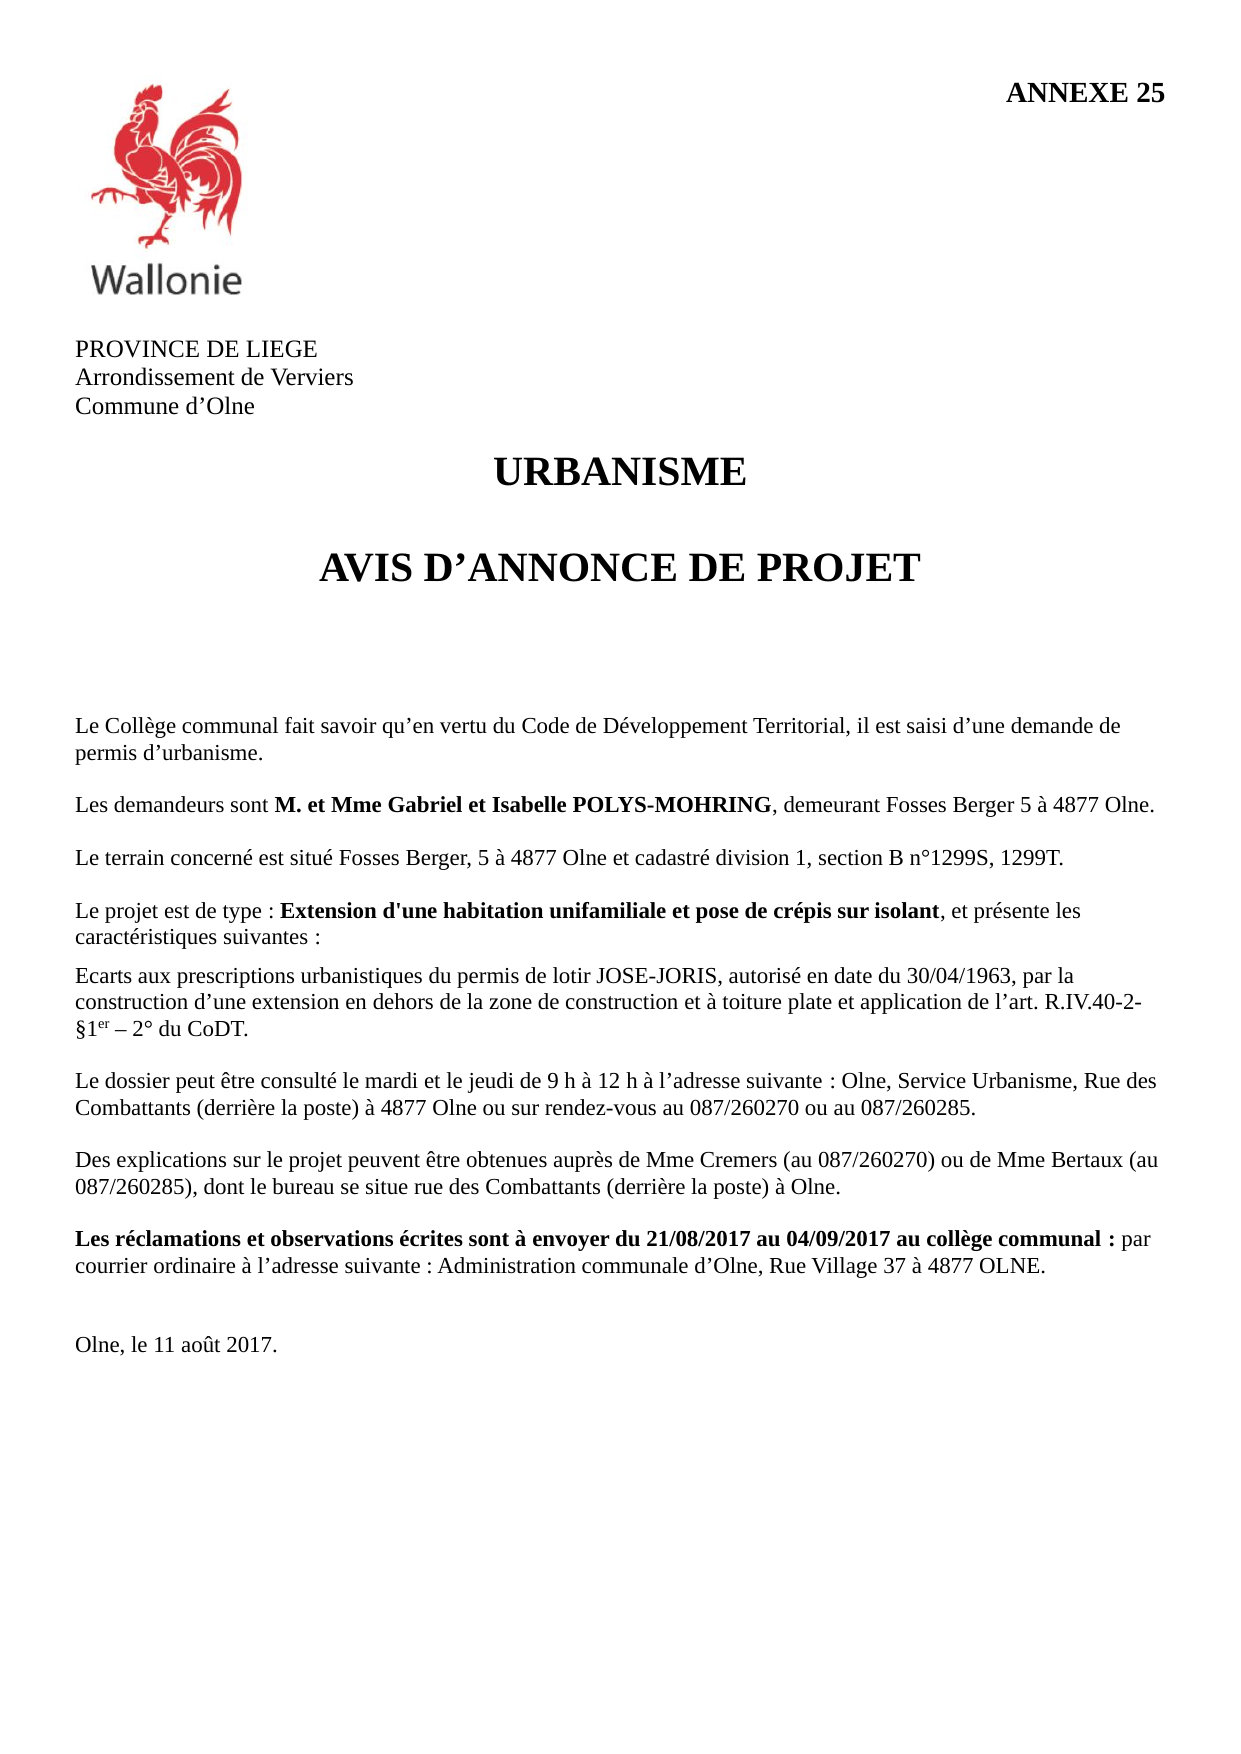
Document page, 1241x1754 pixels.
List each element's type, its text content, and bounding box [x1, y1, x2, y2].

text Le dossier peut être consulté le mardi et le jeudi de 9 h à 12 h à l’adresse suivante : Olne, Service Urbanisme, Rue des Combattants (derrière la poste) à 4877 Olne ou sur rendez-vous au 087/260270 ou au 087/260285. [75, 1067, 1165, 1120]
text Olne, le 11 août 2017. [75, 1331, 1165, 1357]
text Arrondissement de Verviers [75, 362, 1165, 391]
text Des explications sur le projet peuvent être obtenues auprès de Mme Cremers (au 087/260270) ou de Mme Bertaux (au 087/260285), dont le bureau se situe rue des Combattants (derrière la poste) à Olne. [75, 1146, 1165, 1199]
text Commune d’Olne [75, 391, 1165, 420]
text Ecarts aux prescriptions urbanistiques du permis de lotir JOSE-JORIS, autorisé en date du 30/04/1963, par la construction d’une extension en dehors de la zone de construction et à toiture plate et application de l’art. R.IV.40-2- §1er – 2° du CoDT. [75, 962, 1165, 1041]
table_header [253, 75, 621, 300]
text Le Collège communal fait savoir qu’en vertu du Code de Développement Territorial, il est saisi d’une demande de permis d’urbanisme. [75, 712, 1165, 765]
text Les demandeurs sont M. et Mme Gabriel et Isabelle POLYS-MOHRING, demeurant Fosses Berger 5 à 4877 Olne. [75, 791, 1165, 818]
text Le projet est de type : Extension d'une habitation unifamiliale et pose de crépis sur isolant, et présente les caractéristiques suivantes : [75, 897, 1165, 949]
text PROVINCE DE LIEGE [75, 334, 1165, 362]
text Le terrain concerné est situé Fosses Berger, 5 à 4877 Olne et cadastré division 1, section B n°1299S, 1299T. [75, 844, 1165, 870]
text Les réclamations et observations écrites sont à envoyer du 21/08/2017 au 04/09/2017 au collège communal : par courrier ordinaire à l’adresse suivante : Administration communale d’Olne, Rue Village 37 à 4877 OLNE. [75, 1225, 1165, 1278]
text URBANISME [75, 446, 1165, 494]
text AVIS D’ANNONCE DE PROJET [75, 542, 1165, 590]
table_header ANNEXE 25 [621, 75, 1166, 300]
